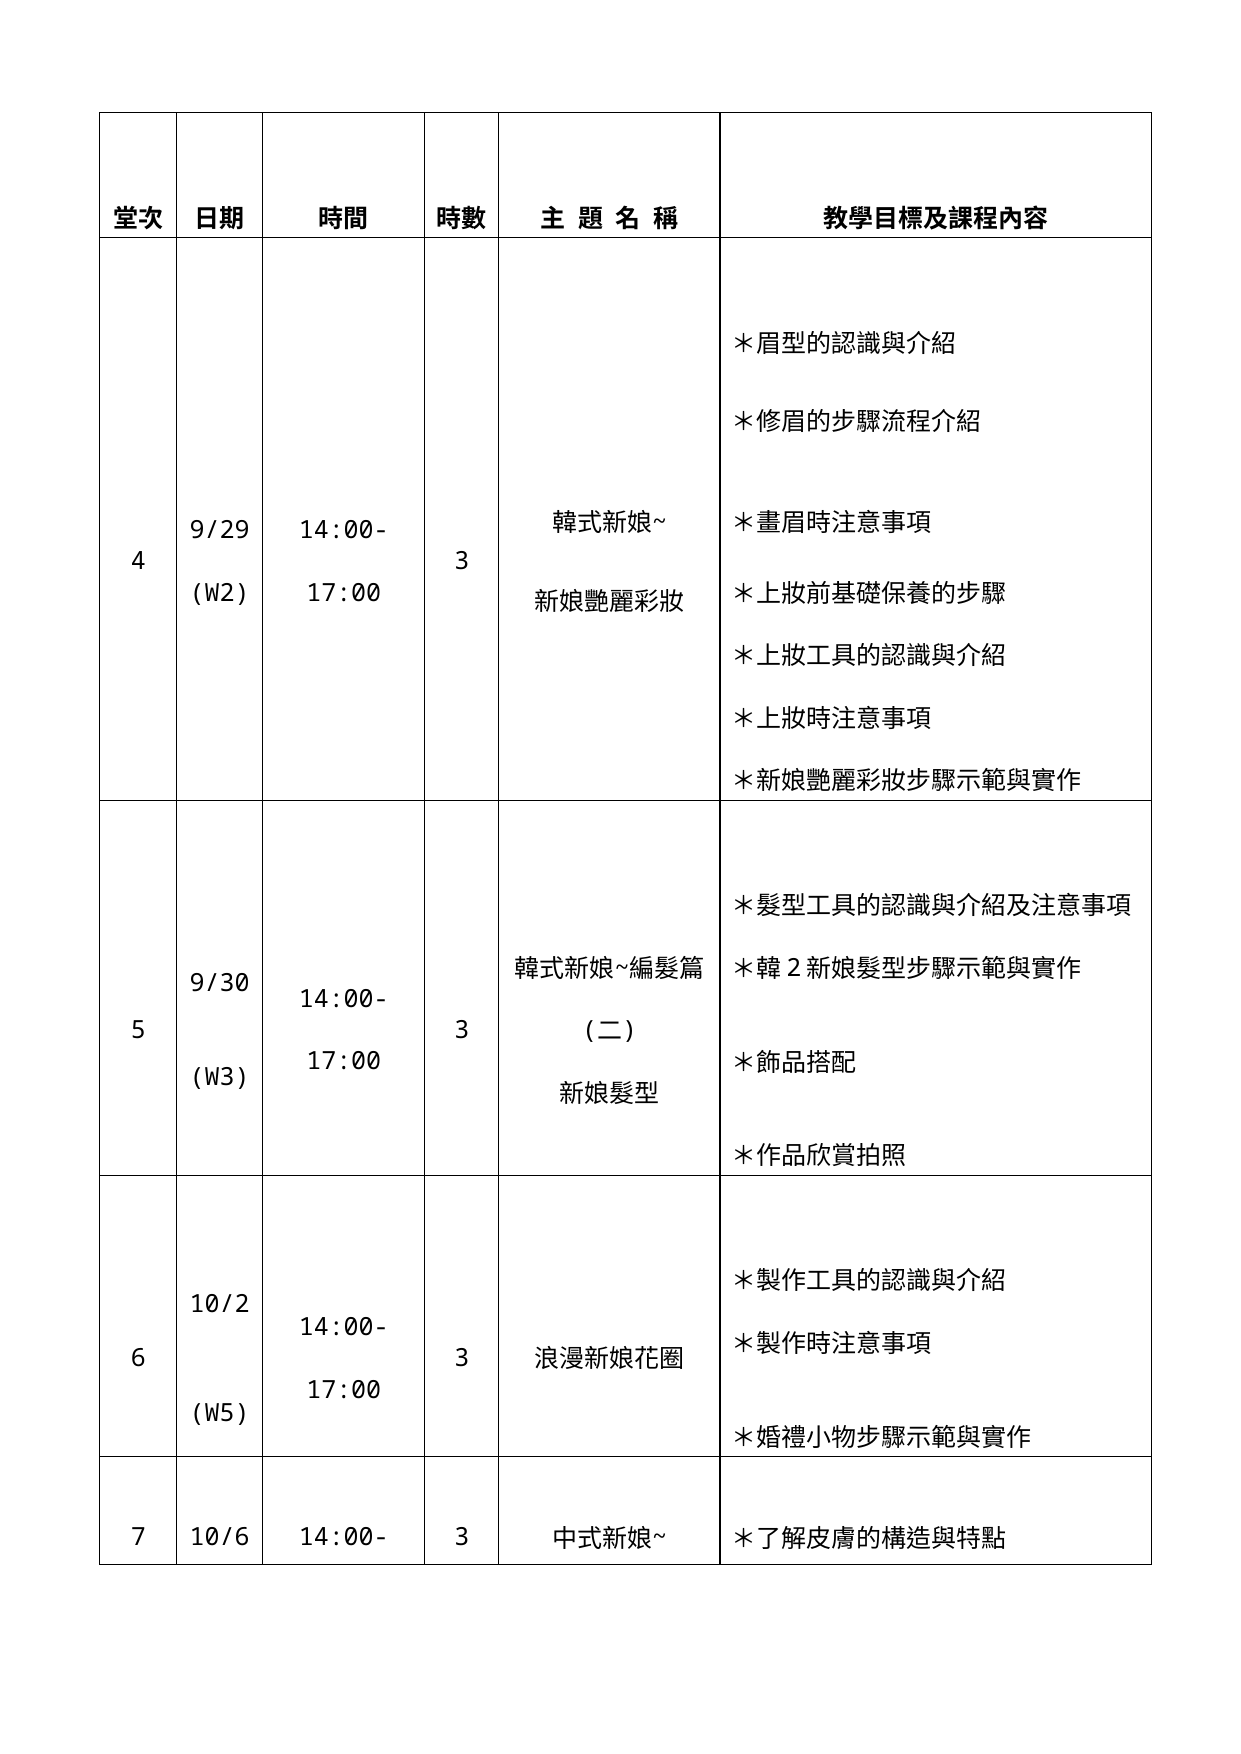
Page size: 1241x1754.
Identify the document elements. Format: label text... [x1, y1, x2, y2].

table_cell 4 [100, 238, 176, 800]
table_cell 韓式新娘~ 新娘艷麗彩妝 [499, 238, 719, 800]
table_cell 14:00-17:00 [263, 801, 424, 1175]
table_cell 7 [100, 1457, 176, 1564]
table_cell 浪漫新娘花圈 [499, 1176, 719, 1456]
table_header 主 題 名 稱 [499, 113, 719, 237]
table_cell ＊了解皮膚的構造與特點 [721, 1457, 1151, 1564]
table_cell ＊髮型工具的認識與介紹及注意事項 ＊韓2新娘髮型步驟示範與實作 ＊飾品搭配 ＊作品欣賞拍照 [721, 801, 1151, 1175]
table_header 堂次 [100, 113, 176, 237]
table_cell 3 [425, 1176, 498, 1456]
table_cell 6 [100, 1176, 176, 1456]
table_cell 5 [100, 801, 176, 1175]
table_cell 10/2 (W5) [177, 1176, 262, 1456]
table_cell 3 [425, 801, 498, 1175]
table_cell ＊製作工具的認識與介紹 ＊製作時注意事項 ＊婚禮小物步驟示範與實作 [721, 1176, 1151, 1456]
table_cell ＊眉型的認識與介紹 ＊修眉的步驟流程介紹 ＊畫眉時注意事項 ＊上妝前基礎保養的步驟 ＊上妝工具的認識與介紹 ＊上妝時注意事項 ＊新娘艷麗彩妝步驟示範與實作 [721, 238, 1151, 800]
table_header 時間 [263, 113, 424, 237]
table_cell 14:00- [263, 1457, 424, 1564]
table_cell 3 [425, 238, 498, 800]
table_header 日期 [177, 113, 262, 237]
table_cell 9/29 (W2) [177, 238, 262, 800]
table_cell 中式新娘~ [499, 1457, 719, 1564]
table_cell 14:00-17:00 [263, 238, 424, 800]
table_header 教學目標及課程內容 [721, 113, 1151, 237]
table_cell 韓式新娘~編髮篇(二) 新娘髮型 [499, 801, 719, 1175]
table_cell 14:00-17:00 [263, 1176, 424, 1456]
table_cell 10/6 [177, 1457, 262, 1564]
table_cell 9/30 (W3) [177, 801, 262, 1175]
table_cell 3 [425, 1457, 498, 1564]
table_header 時數 [425, 113, 498, 237]
